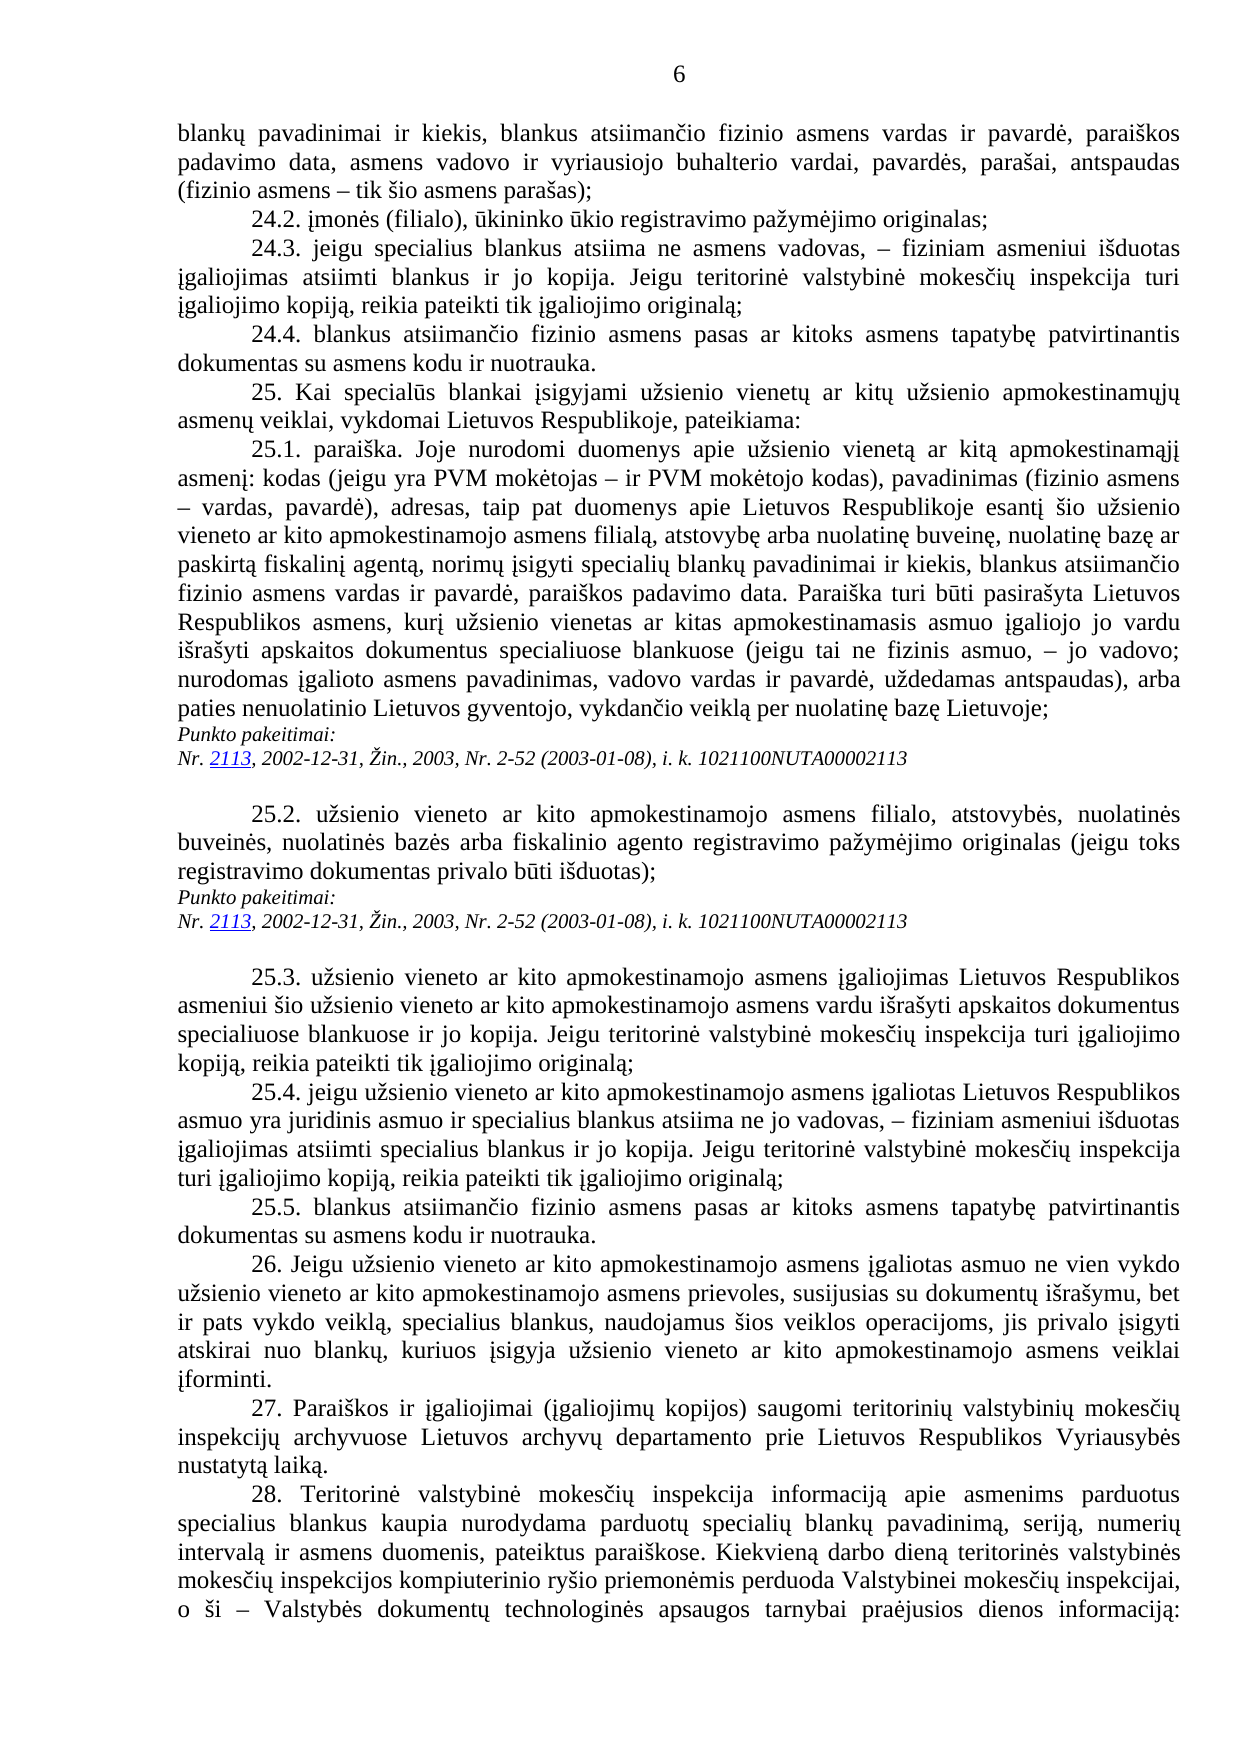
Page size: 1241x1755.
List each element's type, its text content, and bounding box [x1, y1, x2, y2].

text Nr. 2113, 2002-12-31, Žin., 2003, Nr. 2-52 (2003-01-08), i. k. 1021100NUTA00002113 [177, 909, 1181, 933]
text 25.3. užsienio vieneto ar kito apmokestinamojo asmens įgaliojimas Lietuvos Respublikos asmeniui šio užsienio vieneto ar kito apmokestinamojo asmens vardu išrašyti apskaitos dokumentus specialiuose blankuose ir jo kopija. Jeigu teritorinė valstybinė mokesčių inspekcija turi įgaliojimo kopiją, reikia pateikti tik įgaliojimo originalą; [177, 962, 1181, 1077]
text 27. Paraiškos ir įgaliojimai (įgaliojimų kopijos) saugomi teritorinių valstybinių mokesčių inspekcijų archyvuose Lietuvos archyvų departamento prie Lietuvos Respublikos Vyriausybės nustatytą laiką. [177, 1393, 1181, 1479]
text 24.4. blankus atsiimančio fizinio asmens pasas ar kitoks asmens tapatybę patvirtinantis dokumentas su asmens kodu ir nuotrauka. [177, 319, 1181, 377]
text 28. Teritorinė valstybinė mokesčių inspekcija informaciją apie asmenims parduotus specialius blankus kaupia nurodydama parduotų specialių blankų pavadinimą, seriją, numerių intervalą ir asmens duomenis, pateiktus paraiškose. Kiekvieną darbo dieną teritorinės valstybinės mokesčių inspekcijos kompiuterinio ryšio priemonėmis perduoda Valstybinei mokesčių inspekcijai, o ši – Valstybės dokumentų technologinės apsaugos tarnybai praėjusios dienos informaciją: [177, 1479, 1181, 1623]
text 26. Jeigu užsienio vieneto ar kito apmokestinamojo asmens įgaliotas asmuo ne vien vykdo užsienio vieneto ar kito apmokestinamojo asmens prievoles, susijusias su dokumentų išrašymu, bet ir pats vykdo veiklą, specialius blankus, naudojamus šios veiklos operacijoms, jis privalo įsigyti atskirai nuo blankų, kuriuos įsigyja užsienio vieneto ar kito apmokestinamojo asmens veiklai įforminti. [177, 1249, 1181, 1393]
text blankų pavadinimai ir kiekis, blankus atsiimančio fizinio asmens vardas ir pavardė, paraiškos padavimo data, asmens vadovo ir vyriausiojo buhalterio vardai, pavardės, parašai, antspaudas (fizinio asmens – tik šio asmens parašas); [177, 118, 1181, 204]
text 24.3. jeigu specialius blankus atsiima ne asmens vadovas, – fiziniam asmeniui išduotas įgaliojimas atsiimti blankus ir jo kopija. Jeigu teritorinė valstybinė mokesčių inspekcija turi įgaliojimo kopiją, reikia pateikti tik įgaliojimo originalą; [177, 233, 1181, 319]
text Punkto pakeitimai: [177, 722, 1181, 746]
text Punkto pakeitimai: [177, 885, 1181, 909]
text 25.1. paraiška. Joje nurodomi duomenys apie užsienio vienetą ar kitą apmokestinamąjį asmenį: kodas (jeigu yra PVM mokėtojas – ir PVM mokėtojo kodas), pavadinimas (fizinio asmens – vardas, pavardė), adresas, taip pat duomenys apie Lietuvos Respublikoje esantį šio užsienio vieneto ar kito apmokestinamojo asmens filialą, atstovybę arba nuolatinę buveinę, nuolatinę bazę ar paskirtą fiskalinį agentą, norimų įsigyti specialių blankų pavadinimai ir kiekis, blankus atsiimančio fizinio asmens vardas ir pavardė, paraiškos padavimo data. Paraiška turi būti pasirašyta Lietuvos Respublikos asmens, kurį užsienio vienetas ar kitas apmokestinamasis asmuo įgaliojo jo vardu išrašyti apskaitos dokumentus specialiuose blankuose (jeigu tai ne fizinis asmuo, – jo vadovo; nurodomas įgalioto asmens pavadinimas, vadovo vardas ir pavardė, uždedamas antspaudas), arba paties nenuolatinio Lietuvos gyventojo, vykdančio veiklą per nuolatinę bazę Lietuvoje; [177, 434, 1181, 722]
text 25.4. jeigu užsienio vieneto ar kito apmokestinamojo asmens įgaliotas Lietuvos Respublikos asmuo yra juridinis asmuo ir specialius blankus atsiima ne jo vadovas, – fiziniam asmeniui išduotas įgaliojimas atsiimti specialius blankus ir jo kopija. Jeigu teritorinė valstybinė mokesčių inspekcija turi įgaliojimo kopiją, reikia pateikti tik įgaliojimo originalą; [177, 1077, 1181, 1192]
text 25.5. blankus atsiimančio fizinio asmens pasas ar kitoks asmens tapatybę patvirtinantis dokumentas su asmens kodu ir nuotrauka. [177, 1192, 1181, 1249]
text Nr. 2113, 2002-12-31, Žin., 2003, Nr. 2-52 (2003-01-08), i. k. 1021100NUTA00002113 [177, 746, 1181, 770]
text 24.2. įmonės (filialo), ūkininko ūkio registravimo pažymėjimo originalas; [177, 204, 1181, 233]
text 25. Kai specialūs blankai įsigyjami užsienio vienetų ar kitų užsienio apmokestinamųjų asmenų veiklai, vykdomai Lietuvos Respublikoje, pateikiama: [177, 377, 1181, 434]
text 25.2. užsienio vieneto ar kito apmokestinamojo asmens filialo, atstovybės, nuolatinės buveinės, nuolatinės bazės arba fiskalinio agento registravimo pažymėjimo originalas (jeigu toks registravimo dokumentas privalo būti išduotas); [177, 799, 1181, 885]
